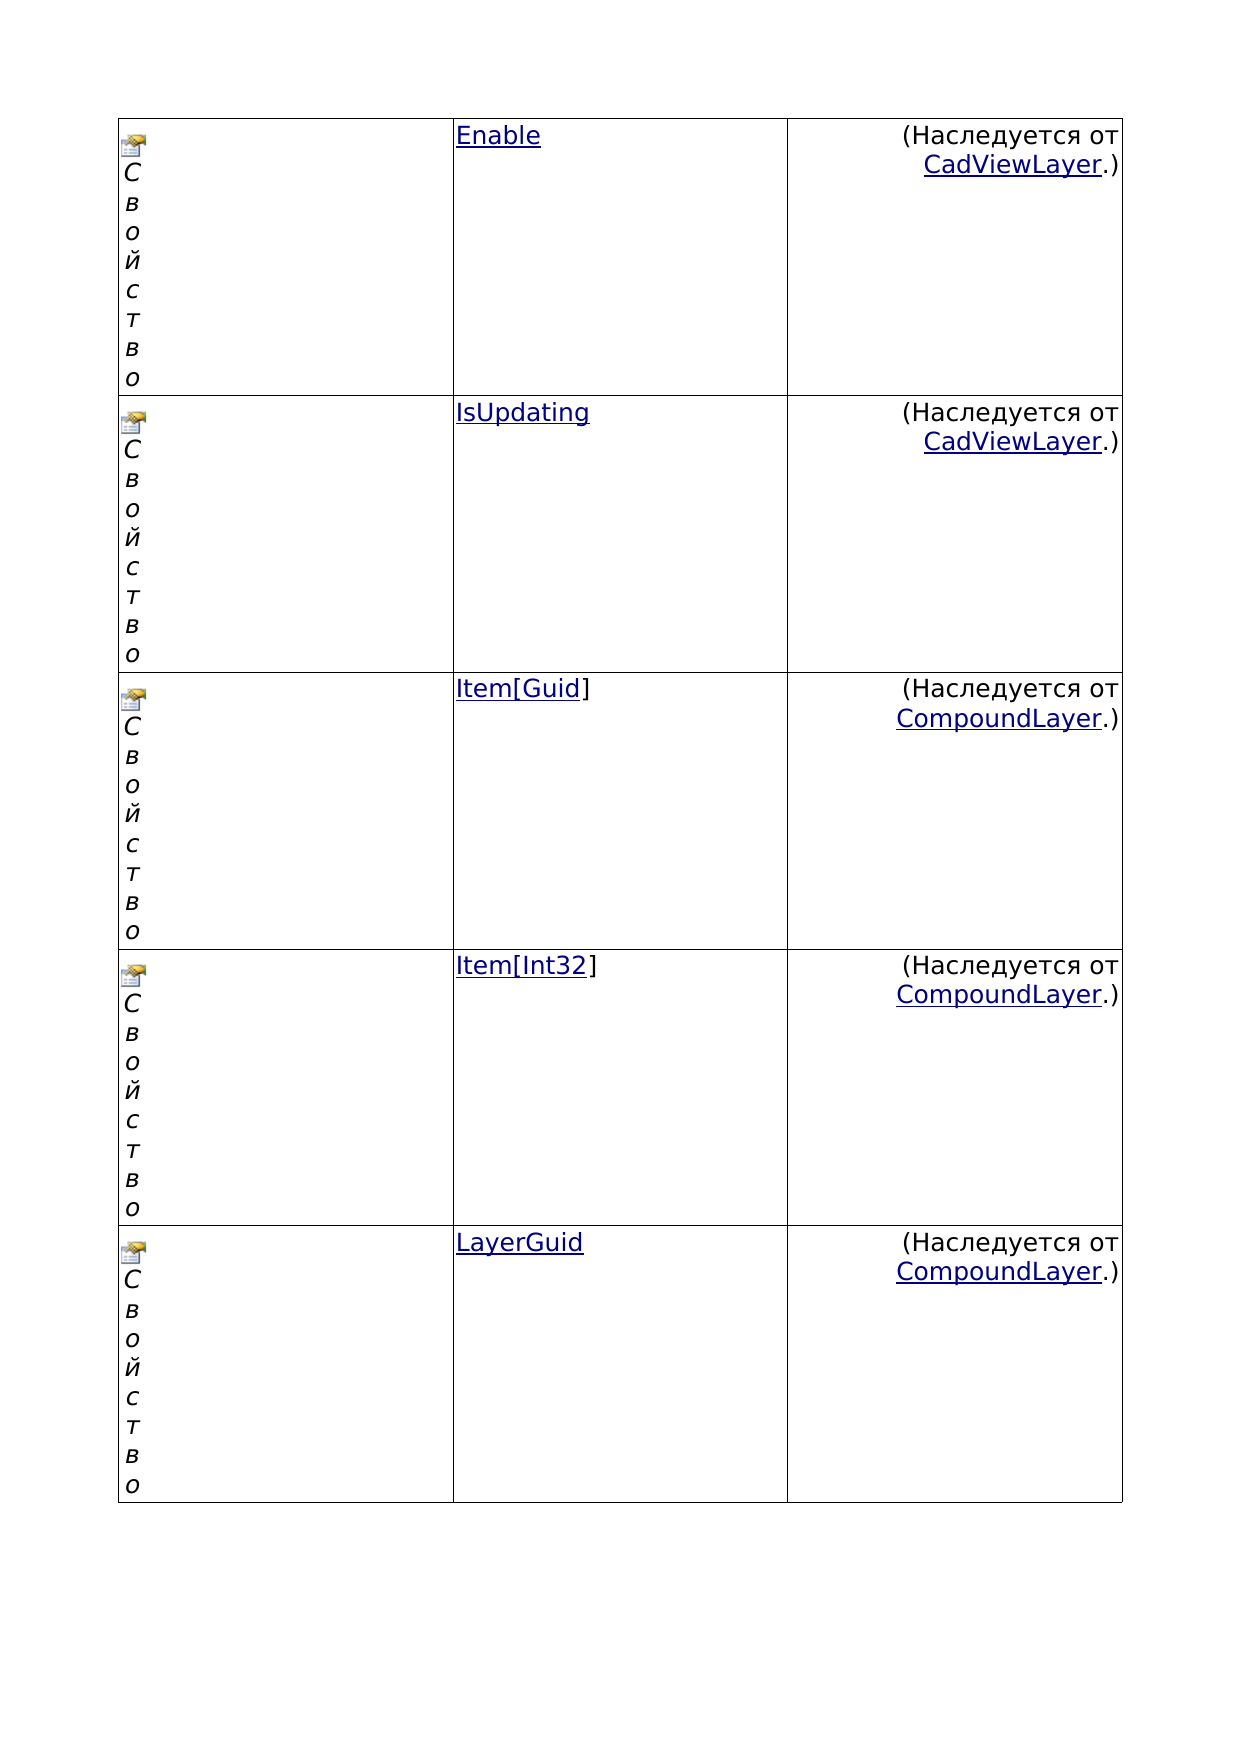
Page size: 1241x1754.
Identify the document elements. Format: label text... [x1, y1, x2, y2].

table_cell (Наследуется от CompoundLayer.) [788, 950, 1122, 1225]
table_cell (Наследуется от CadViewLayer.) [788, 396, 1122, 672]
table_cell [119, 119, 453, 395]
table_cell [119, 396, 453, 672]
table_cell [119, 950, 453, 1225]
table_cell (Наследуется от CompoundLayer.) [788, 673, 1122, 948]
table_cell Item[Int32] [454, 950, 787, 1225]
table_cell Enable [454, 119, 787, 395]
picture [121, 963, 147, 989]
table_cell Item[Guid] [454, 673, 787, 948]
table_cell (Наследуется от CompoundLayer.) [788, 1226, 1122, 1502]
picture [121, 410, 147, 436]
table_cell IsUpdating [454, 396, 787, 672]
table_cell (Наследуется от CadViewLayer.) [788, 119, 1122, 395]
table_cell LayerGuid [454, 1226, 787, 1502]
picture [121, 133, 147, 159]
table_cell [119, 1226, 453, 1502]
table_cell [119, 673, 453, 948]
picture [121, 1240, 147, 1266]
picture [121, 687, 147, 713]
